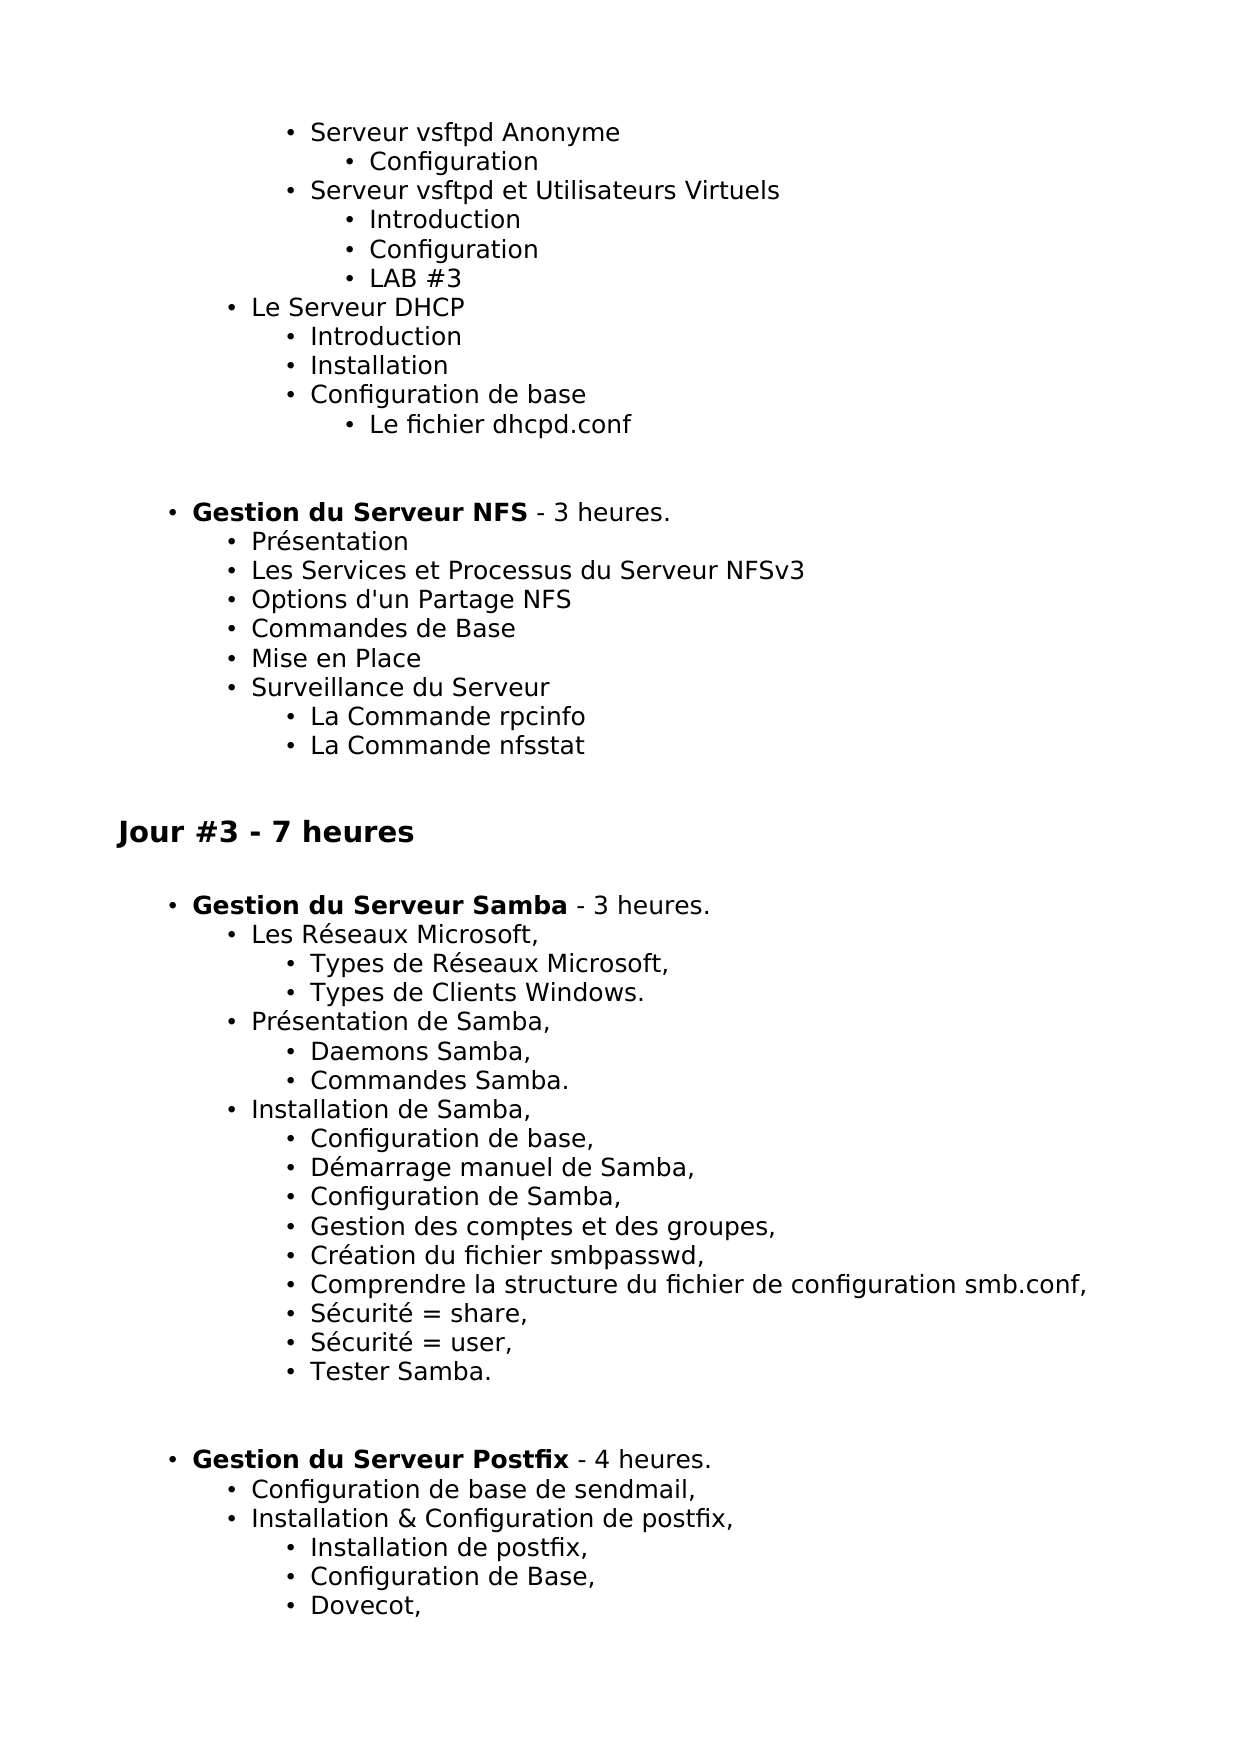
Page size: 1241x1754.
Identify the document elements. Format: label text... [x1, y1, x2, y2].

list Sécurité = user, [295, 1328, 1122, 1357]
list La Commande rpcinfo [295, 702, 1122, 731]
list Gestion du Serveur Samba - 3 heures. [177, 891, 1122, 920]
list Sécurité = share, [295, 1299, 1122, 1328]
list Gestion du Serveur Postfix - 4 heures. [177, 1446, 1122, 1475]
list Installation de Samba, [236, 1095, 1122, 1124]
list Configuration de Samba, [295, 1182, 1122, 1212]
list Configuration de base, [295, 1124, 1122, 1153]
list Tester Samba. [295, 1357, 1122, 1387]
list Démarrage manuel de Samba, [295, 1153, 1122, 1182]
list Serveur vsftpd Anonyme [295, 118, 1122, 147]
list Types de Clients Windows. [295, 978, 1122, 1007]
list Configuration [354, 235, 1122, 264]
list Installation [295, 351, 1122, 381]
list Options d'un Partage NFS [236, 585, 1122, 614]
list Dovecot, [295, 1591, 1122, 1621]
list Serveur vsftpd et Utilisateurs Virtuels [295, 176, 1122, 206]
list Mise en Place [236, 644, 1122, 673]
list Configuration de base [295, 381, 1122, 410]
subtitle Jour #3 - 7 heures [118, 815, 1122, 849]
list Présentation [236, 527, 1122, 556]
list Introduction [354, 206, 1122, 235]
list Création du fichier smbpasswd, [295, 1241, 1122, 1270]
list Surveillance du Serveur [236, 673, 1122, 702]
list Gestion du Serveur NFS - 3 heures. [177, 498, 1122, 527]
list Configuration [354, 147, 1122, 176]
list Comprendre la structure du fichier de configuration smb.conf, [295, 1270, 1122, 1299]
list Commandes de Base [236, 614, 1122, 644]
list Introduction [295, 322, 1122, 351]
list La Commande nfsstat [295, 731, 1122, 760]
list Types de Réseaux Microsoft, [295, 949, 1122, 978]
list Présentation de Samba, [236, 1007, 1122, 1037]
list Le Serveur DHCP [236, 293, 1122, 322]
list LAB #3 [354, 264, 1122, 293]
list Les Services et Processus du Serveur NFSv3 [236, 556, 1122, 585]
list Configuration de base de sendmail, [236, 1475, 1122, 1504]
list Commandes Samba. [295, 1066, 1122, 1095]
list Les Réseaux Microsoft, [236, 920, 1122, 949]
list Configuration de Base, [295, 1562, 1122, 1591]
list Installation de postfix, [295, 1533, 1122, 1562]
list Le fichier dhcpd.conf [354, 410, 1122, 439]
list Installation & Configuration de postfix, [236, 1504, 1122, 1533]
list Gestion des comptes et des groupes, [295, 1212, 1122, 1241]
list Daemons Samba, [295, 1037, 1122, 1066]
